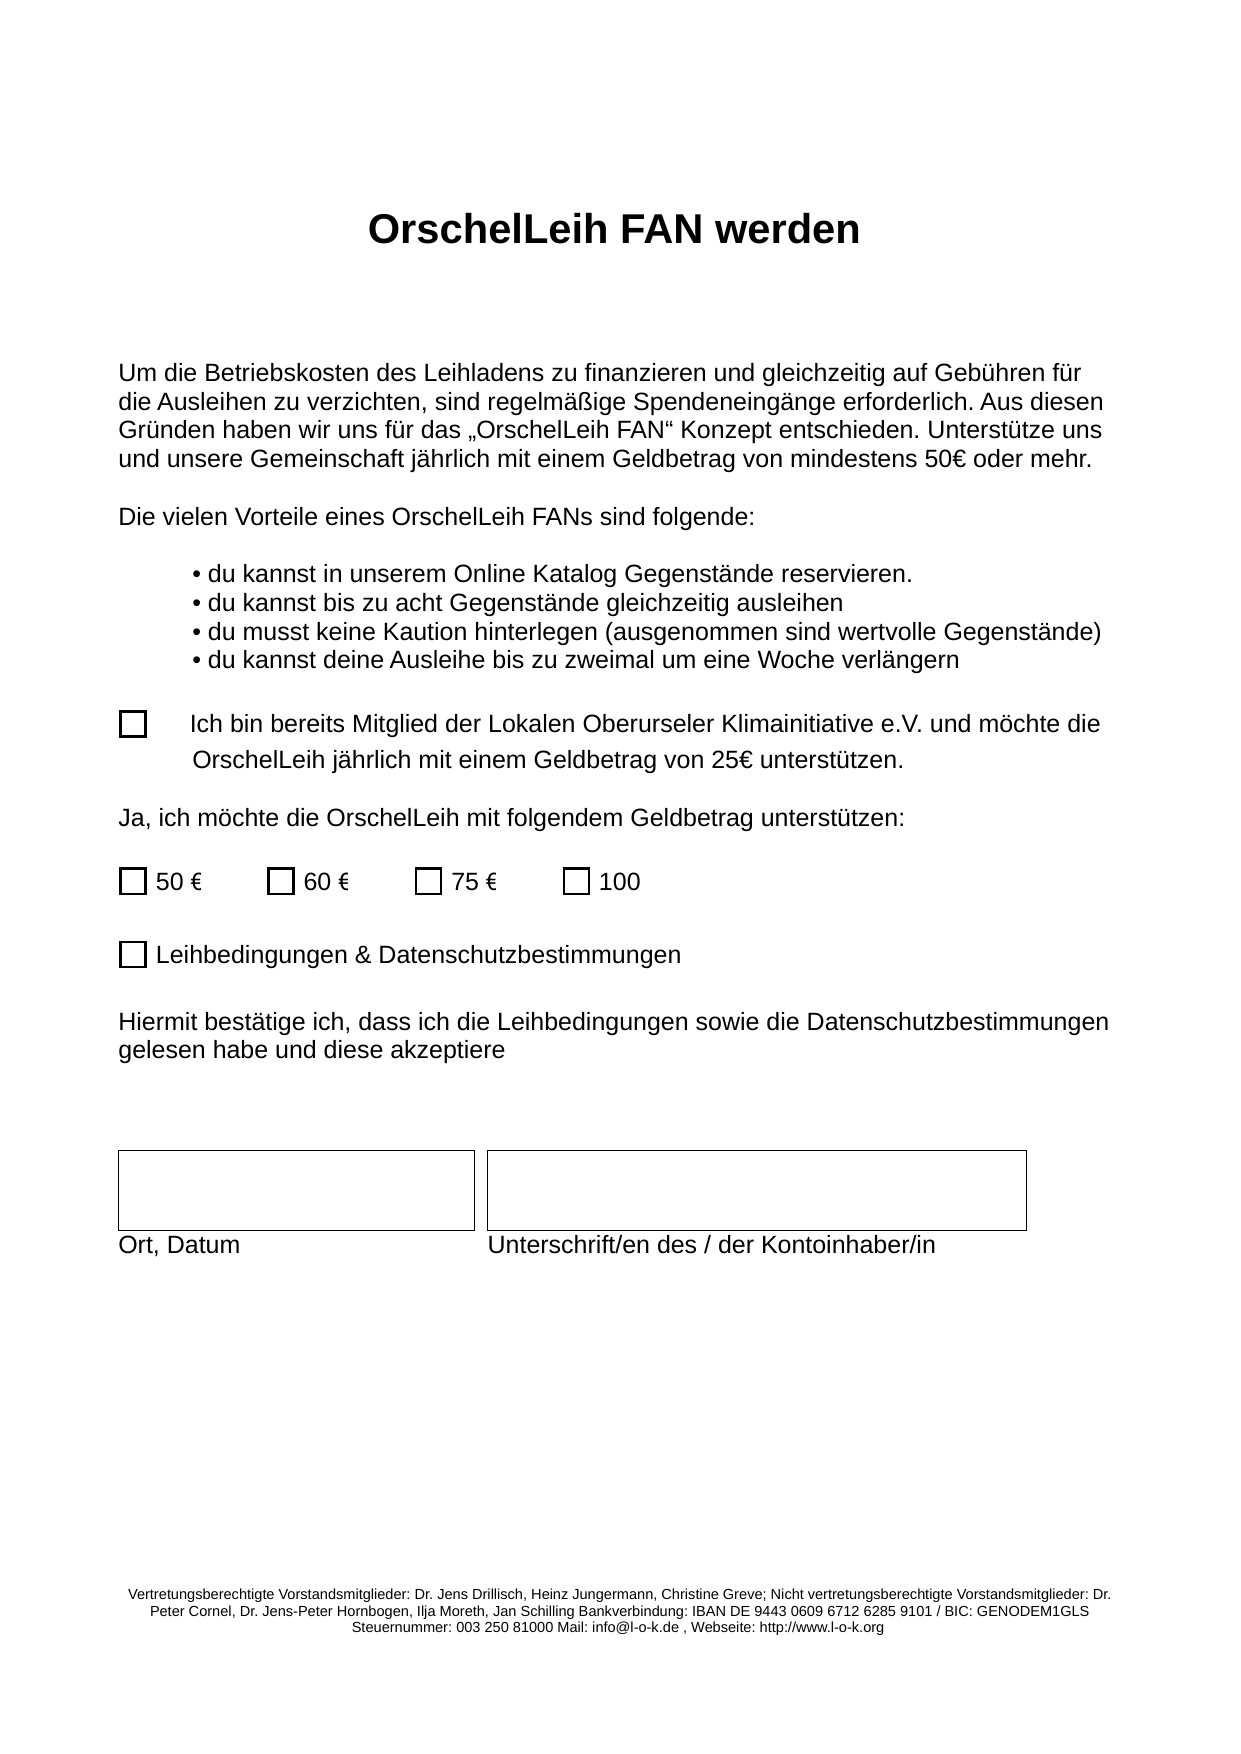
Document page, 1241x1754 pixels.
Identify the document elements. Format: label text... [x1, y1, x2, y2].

text • du kannst bis zu acht Gegenstände gleichzeitig ausleihen [192, 588, 1122, 616]
text Ort, Datum Unterschrift/en des / der Kontoinhaber/in [118, 1230, 1122, 1259]
text Ich bin bereits Mitglied der Lokalen Oberurseler Klimainitiative e.V. und möchte die OrschelLeih jährlich mit einem Geldbetrag von 25€ unterstützen. [118, 703, 1122, 774]
text OrschelLeih FAN werden [118, 204, 1122, 252]
text • du musst keine Kaution hinterlegen (ausgenommen sind wertvolle Gegenstände) [192, 616, 1122, 645]
text • du kannst in unserem Online Katalog Gegenstände reservieren. [192, 559, 1122, 588]
text Ja, ich möchte die OrschelLeih mit folgendem Geldbetrag unterstützen: [118, 802, 1122, 831]
text Um die Betriebskosten des Leihladens zu finanzieren und gleichzeitig auf Gebühren für die Ausleihen zu verzichten, sind regelmäßige Spendeneingänge erforderlich. Aus diesen Gründen haben wir uns für das „OrschelLeih FAN“ Konzept entschieden. Unterstütze uns und unsere Gemeinschaft jährlich mit einem Geldbetrag von mindestens 50€ oder mehr. [118, 358, 1122, 473]
text Die vielen Vorteile eines OrschelLeih FANs sind folgende: [118, 501, 1122, 530]
text • du kannst deine Ausleihe bis zu zweimal um eine Woche verlängern [192, 645, 1122, 674]
text Hiermit bestätige ich, dass ich die Leihbedingungen sowie die Datenschutzbestimmungen gelesen habe und diese akzeptiere [118, 1007, 1122, 1064]
